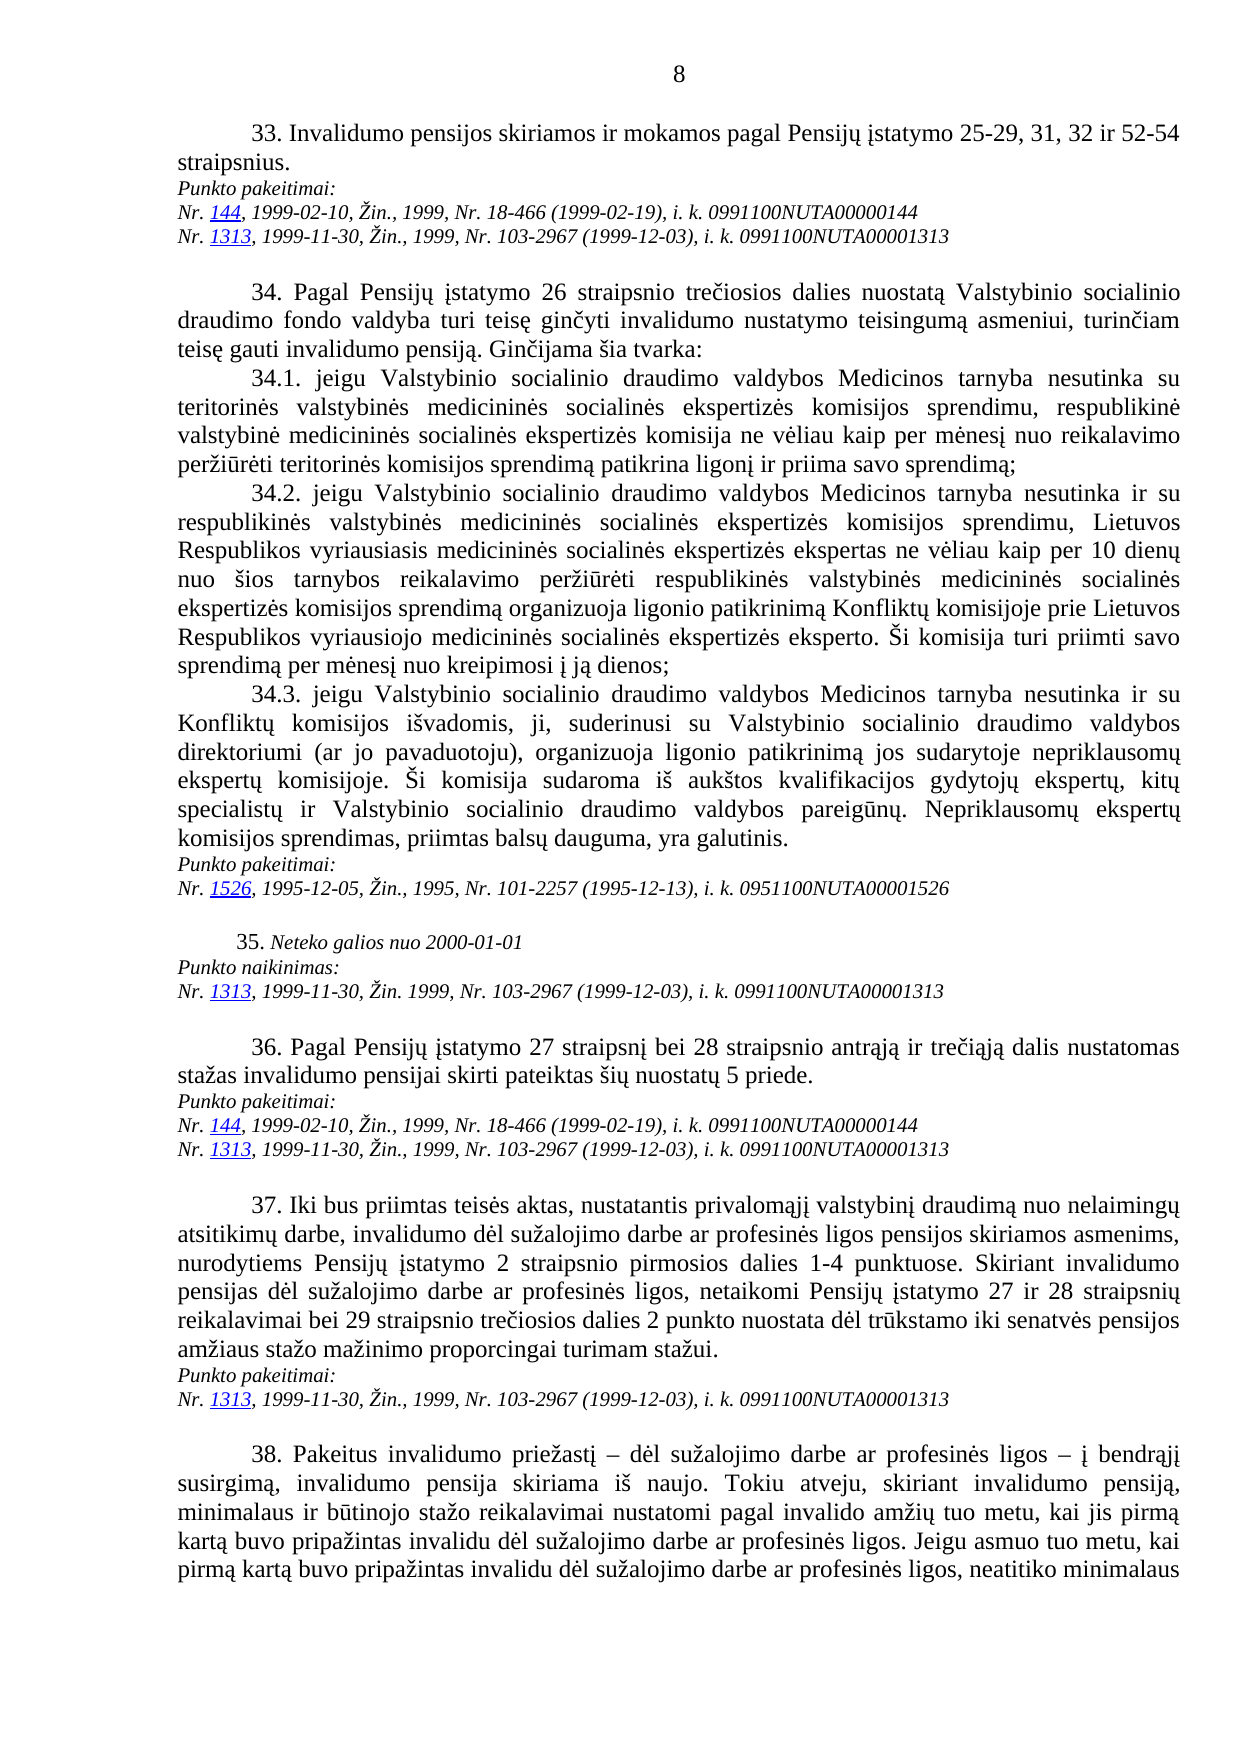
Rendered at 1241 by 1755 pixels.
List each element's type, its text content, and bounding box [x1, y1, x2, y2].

text Punkto naikinimas: [177, 955, 1181, 979]
text Nr. 1526, 1995-12-05, Žin., 1995, Nr. 101-2257 (1995-12-13), i. k. 0951100NUTA00001526 [177, 876, 1181, 900]
text 36. Pagal Pensijų įstatymo 27 straipsnį bei 28 straipsnio antrąją ir trečiąją dalis nustatomas stažas invalidumo pensijai skirti pateiktas šių nuostatų 5 priede. [177, 1032, 1181, 1089]
text 37. Iki bus priimtas teisės aktas, nustatantis privalomąjį valstybinį draudimą nuo nelaimingų atsitikimų darbe, invalidumo dėl sužalojimo darbe ar profesinės ligos pensijos skiriamos asmenims, nurodytiems Pensijų įstatymo 2 straipsnio pirmosios dalies 1-4 punktuose. Skiriant invalidumo pensijas dėl sužalojimo darbe ar profesinės ligos, netaikomi Pensijų įstatymo 27 ir 28 straipsnių reikalavimai bei 29 straipsnio trečiosios dalies 2 punkto nuostata dėl trūkstamo iki senatvės pensijos amžiaus stažo mažinimo proporcingai turimam stažui. [177, 1190, 1181, 1363]
text Punkto pakeitimai: [177, 176, 1181, 200]
text Punkto pakeitimai: [177, 852, 1181, 876]
text Nr. 144, 1999-02-10, Žin., 1999, Nr. 18-466 (1999-02-19), i. k. 0991100NUTA00000144 [177, 200, 1181, 224]
text 33. Invalidumo pensijos skiriamos ir mokamos pagal Pensijų įstatymo 25-29, 31, 32 ir 52-54 straipsnius. [177, 118, 1181, 176]
text Nr. 1313, 1999-11-30, Žin. 1999, Nr. 103-2967 (1999-12-03), i. k. 0991100NUTA00001313 [177, 979, 1181, 1003]
text 34.2. jeigu Valstybinio socialinio draudimo valdybos Medicinos tarnyba nesutinka ir su respublikinės valstybinės medicininės socialinės ekspertizės komisijos sprendimu, Lietuvos Respublikos vyriausiasis medicininės socialinės ekspertizės ekspertas ne vėliau kaip per 10 dienų nuo šios tarnybos reikalavimo peržiūrėti respublikinės valstybinės medicininės socialinės ekspertizės komisijos sprendimą organizuoja ligonio patikrinimą Konfliktų komisijoje prie Lietuvos Respublikos vyriausiojo medicininės socialinės ekspertizės eksperto. Ši komisija turi priimti savo sprendimą per mėnesį nuo kreipimosi į ją dienos; [177, 478, 1181, 679]
text 38. Pakeitus invalidumo priežastį – dėl sužalojimo darbe ar profesinės ligos – į bendrąjį susirgimą, invalidumo pensija skiriama iš naujo. Tokiu atveju, skiriant invalidumo pensiją, minimalaus ir būtinojo stažo reikalavimai nustatomi pagal invalido amžių tuo metu, kai jis pirmą kartą buvo pripažintas invalidu dėl sužalojimo darbe ar profesinės ligos. Jeigu asmuo tuo metu, kai pirmą kartą buvo pripažintas invalidu dėl sužalojimo darbe ar profesinės ligos, neatitiko minimalaus [177, 1439, 1181, 1583]
text 34.3. jeigu Valstybinio socialinio draudimo valdybos Medicinos tarnyba nesutinka ir su Konfliktų komisijos išvadomis, ji, suderinusi su Valstybinio socialinio draudimo valdybos direktoriumi (ar jo pavaduotoju), organizuoja ligonio patikrinimą jos sudarytoje nepriklausomų ekspertų komisijoje. Ši komisija sudaroma iš aukštos kvalifikacijos gydytojų ekspertų, kitų specialistų ir Valstybinio socialinio draudimo valdybos pareigūnų. Nepriklausomų ekspertų komisijos sprendimas, priimtas balsų dauguma, yra galutinis. [177, 679, 1181, 852]
text 35. Neteko galios nuo 2000-01-01 [177, 928, 1181, 955]
text Nr. 1313, 1999-11-30, Žin., 1999, Nr. 103-2967 (1999-12-03), i. k. 0991100NUTA00001313 [177, 224, 1181, 248]
text 34. Pagal Pensijų įstatymo 26 straipsnio trečiosios dalies nuostatą Valstybinio socialinio draudimo fondo valdyba turi teisę ginčyti invalidumo nustatymo teisingumą asmeniui, turinčiam teisę gauti invalidumo pensiją. Ginčijama šia tvarka: [177, 277, 1181, 363]
text Nr. 1313, 1999-11-30, Žin., 1999, Nr. 103-2967 (1999-12-03), i. k. 0991100NUTA00001313 [177, 1137, 1181, 1161]
text Nr. 144, 1999-02-10, Žin., 1999, Nr. 18-466 (1999-02-19), i. k. 0991100NUTA00000144 [177, 1113, 1181, 1137]
text Punkto pakeitimai: [177, 1089, 1181, 1113]
text 34.1. jeigu Valstybinio socialinio draudimo valdybos Medicinos tarnyba nesutinka su teritorinės valstybinės medicininės socialinės ekspertizės komisijos sprendimu, respublikinė valstybinė medicininės socialinės ekspertizės komisija ne vėliau kaip per mėnesį nuo reikalavimo peržiūrėti teritorinės komisijos sprendimą patikrina ligonį ir priima savo sprendimą; [177, 363, 1181, 478]
text Punkto pakeitimai: [177, 1363, 1181, 1387]
text Nr. 1313, 1999-11-30, Žin., 1999, Nr. 103-2967 (1999-12-03), i. k. 0991100NUTA00001313 [177, 1387, 1181, 1411]
